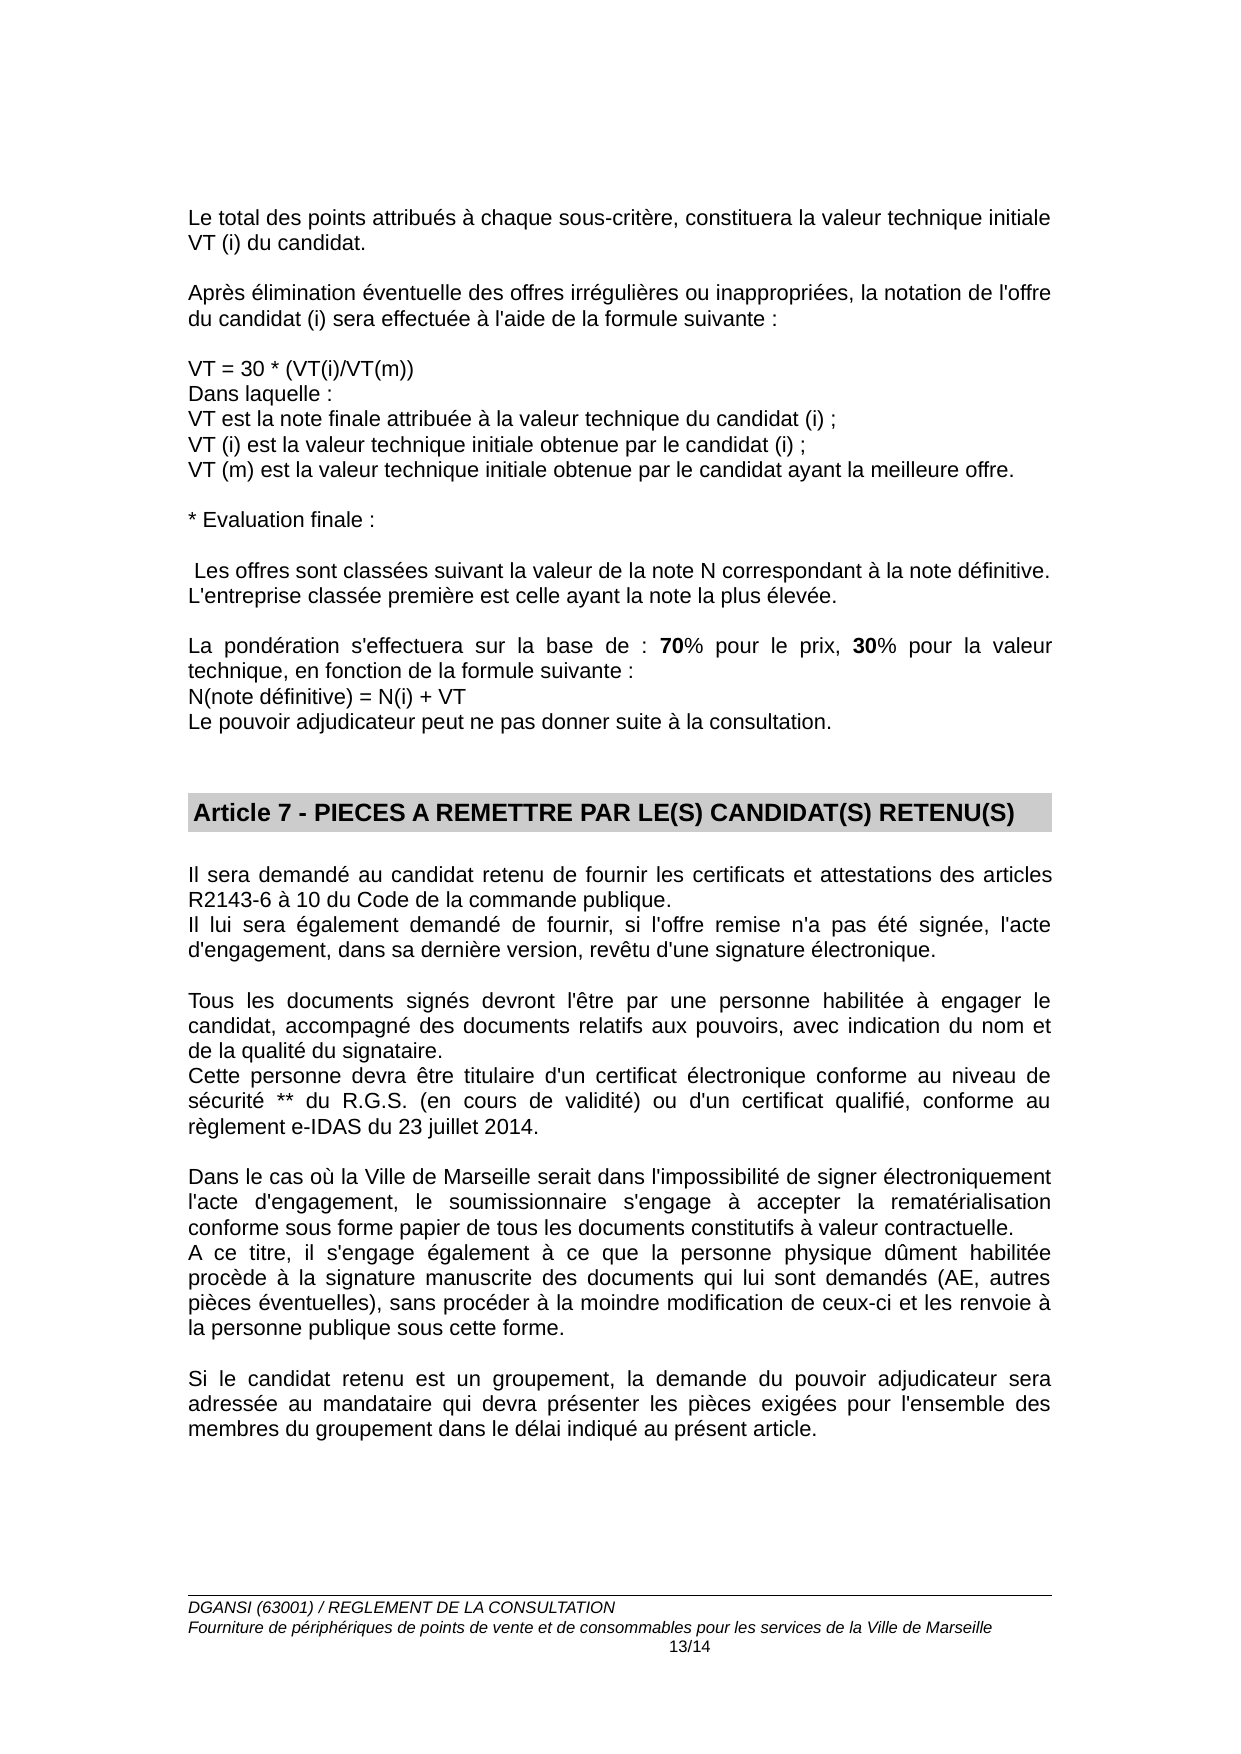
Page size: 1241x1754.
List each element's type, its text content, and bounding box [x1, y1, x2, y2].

text Dans le cas où la Ville de Marseille serait dans l'impossibilité de signer électroniquement l'acte d'engagement, le soumissionnaire s'engage à accepter la rematérialisation conforme sous forme papier de tous les documents constitutifs à valeur contractuelle. [188, 1164, 1052, 1239]
text A ce titre, il s'engage également à ce que la personne physique dûment habilitée procède à la signature manuscrite des documents qui lui sont demandés (AE, autres pièces éventuelles), sans procéder à la moindre modification de ceux-ci et les renvoie à la personne publique sous cette forme. [188, 1239, 1052, 1340]
text Cette personne devra être titulaire d'un certificat électronique conforme au niveau de sécurité ** du R.G.S. (en cours de validité) ou d'un certificat qualifié, conforme au règlement e-IDAS du 23 juillet 2014. [188, 1063, 1052, 1139]
text Il sera demandé au candidat retenu de fournir les certificats et attestations des articles R2143-6 à 10 du Code de la commande publique. [188, 861, 1052, 912]
text Dans laquelle : [188, 381, 1052, 406]
text VT est la note finale attribuée à la valeur technique du candidat (i) ; [188, 406, 1052, 431]
text Tous les documents signés devront l'être par une personne habilitée à engager le candidat, accompagné des documents relatifs aux pouvoirs, avec indication du nom et de la qualité du signataire. [188, 987, 1052, 1063]
text VT (i) est la valeur technique initiale obtenue par le candidat (i) ; [188, 431, 1052, 457]
text Les offres sont classées suivant la valeur de la note N correspondant à la note définitive. L'entreprise classée première est celle ayant la note la plus élevée. [188, 557, 1052, 608]
text VT = 30 * (VT(i)/VT(m)) [188, 356, 1052, 381]
text Si le candidat retenu est un groupement, la demande du pouvoir adjudicateur sera adressée au mandataire qui devra présenter les pièces exigées pour l'ensemble des membres du groupement dans le délai indiqué au présent article. [188, 1366, 1052, 1441]
text Le pouvoir adjudicateur peut ne pas donner suite à la consultation. [188, 709, 1052, 734]
text Après élimination éventuelle des offres irrégulières ou inappropriées, la notation de l'offre du candidat (i) sera effectuée à l'aide de la formule suivante : [188, 280, 1052, 331]
text La pondération s'effectuera sur la base de : 70% pour le prix, 30% pour la valeur technique, en fonction de la formule suivante : [188, 633, 1052, 683]
text VT (m) est la valeur technique initiale obtenue par le candidat ayant la meilleure offre. [188, 457, 1052, 482]
text Il lui sera également demandé de fournir, si l'offre remise n'a pas été signée, l'acte d'engagement, dans sa dernière version, revêtu d'une signature électronique. [188, 912, 1052, 962]
subtitle PIECES A REMETTRE PAR LE(S) CANDIDAT(S) RETENU(S) [190, 795, 1050, 830]
text Le total des points attribués à chaque sous-critère, constituera la valeur technique initiale VT (i) du candidat. [188, 204, 1052, 255]
text N(note définitive) = N(i) + VT [188, 683, 1052, 709]
text * Evaluation finale : [188, 507, 1052, 532]
